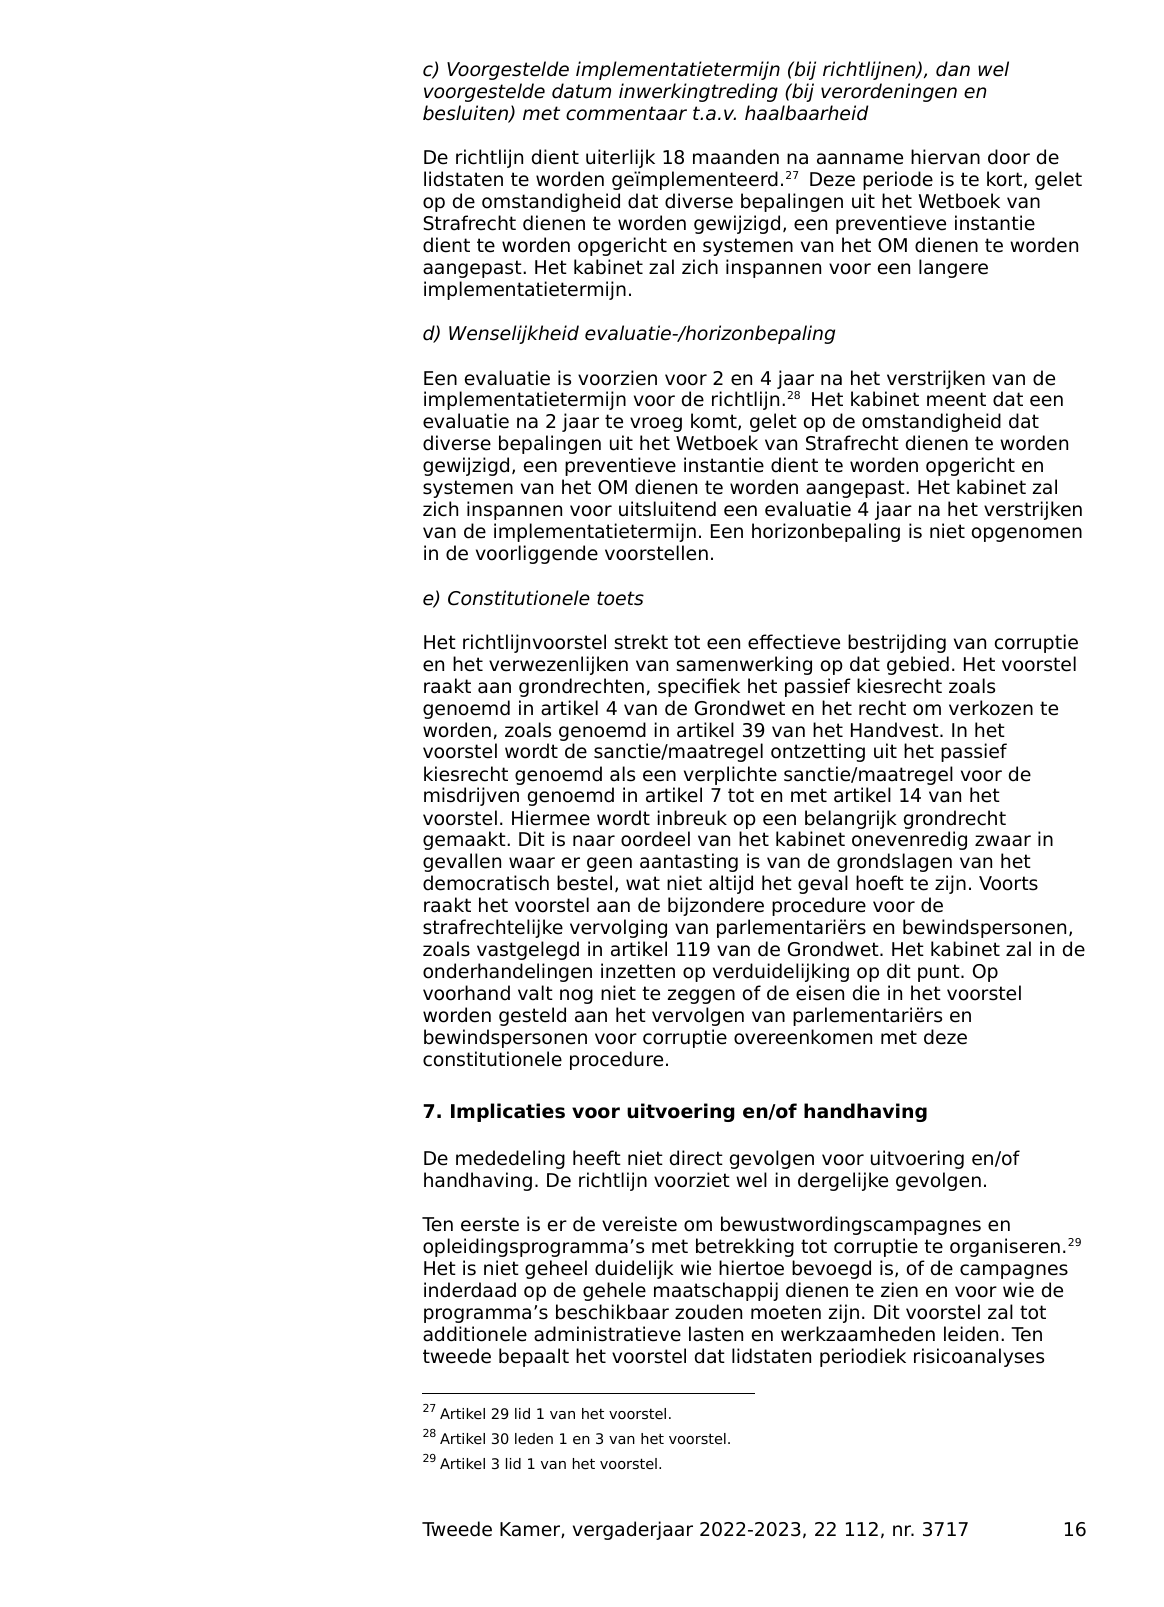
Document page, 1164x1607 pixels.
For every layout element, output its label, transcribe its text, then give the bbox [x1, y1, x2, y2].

subtitle e) Constitutionele toets [422, 587, 1087, 609]
text De mededeling heeft niet direct gevolgen voor uitvoering en/of handhaving. De richtlijn voorziet wel in dergelijke gevolgen. [422, 1148, 1087, 1192]
subtitle c) Voorgestelde implementatietermijn (bij richtlijnen), dan wel voorgestelde datum inwerkingtreding (bij verordeningen en besluiten) met commentaar t.a.v. haalbaarheid [422, 59, 1087, 125]
subtitle 7. Implicaties voor uitvoering en/of handhaving [422, 1101, 1087, 1123]
text Ten eerste is er de vereiste om bewustwordingscampagnes en opleidingsprogramma’s met betrekking tot corruptie te organiseren. Het is niet geheel duidelijk wie hiertoe bevoegd is, of de campagnes inderdaad op de gehele maatschappij dienen te zien en voor wie de programma’s beschikbaar zouden moeten zijn. Dit voorstel zal tot additionele administratieve lasten en werkzaamheden leiden. Ten tweede bepaalt het voorstel dat lidstaten periodiek risicoanalyses [422, 1214, 1087, 1368]
text Artikel 29 lid 1 van het voorstel. [422, 1402, 1087, 1424]
subtitle d) Wenselijkheid evaluatie-/horizonbepaling [422, 323, 1087, 345]
text Een evaluatie is voorzien voor 2 en 4 jaar na het verstrijken van de implementatietermijn voor de richtlijn. Het kabinet meent dat een evaluatie na 2 jaar te vroeg komt, gelet op de omstandigheid dat diverse bepalingen uit het Wetboek van Strafrecht dienen te worden gewijzigd, een preventieve instantie dient te worden opgericht en systemen van het OM dienen te worden aangepast. Het kabinet zal zich inspannen voor uitsluitend een evaluatie 4 jaar na het verstrijken van de implementatietermijn. Een horizonbepaling is niet opgenomen in de voorliggende voorstellen. [422, 367, 1087, 565]
text Het richtlijnvoorstel strekt tot een effectieve bestrijding van corruptie en het verwezenlijken van samenwerking op dat gebied. Het voorstel raakt aan grondrechten, specifiek het passief kiesrecht zoals genoemd in artikel 4 van de Grondwet en het recht om verkozen te worden, zoals genoemd in artikel 39 van het Handvest. In het voorstel wordt de sanctie/maatregel ontzetting uit het passief kiesrecht genoemd als een verplichte sanctie/maatregel voor de misdrijven genoemd in artikel 7 tot en met artikel 14 van het voorstel. Hiermee wordt inbreuk op een belangrijk grondrecht gemaakt. Dit is naar oordeel van het kabinet onevenredig zwaar in gevallen waar er geen aantasting is van de grondslagen van het democratisch bestel, wat niet altijd het geval hoeft te zijn. Voorts raakt het voorstel aan de bijzondere procedure voor de strafrechtelijke vervolging van parlementariërs en bewindspersonen, zoals vastgelegd in artikel 119 van de Grondwet. Het kabinet zal in de onderhandelingen inzetten op verduidelijking op dit punt. Op voorhand valt nog niet te zeggen of de eisen die in het voorstel worden gesteld aan het vervolgen van parlementariërs en bewindspersonen voor corruptie overeenkomen met deze constitutionele procedure. [422, 632, 1087, 1071]
text Artikel 30 leden 1 en 3 van het voorstel. [422, 1427, 1087, 1449]
text De richtlijn dient uiterlijk 18 maanden na aanname hiervan door de lidstaten te worden geïmplementeerd. Deze periode is te kort, gelet op de omstandigheid dat diverse bepalingen uit het Wetboek van Strafrecht dienen te worden gewijzigd, een preventieve instantie dient te worden opgericht en systemen van het OM dienen te worden aangepast. Het kabinet zal zich inspannen voor een langere implementatietermijn. [422, 147, 1087, 301]
text Artikel 3 lid 1 van het voorstel. [422, 1452, 1087, 1474]
